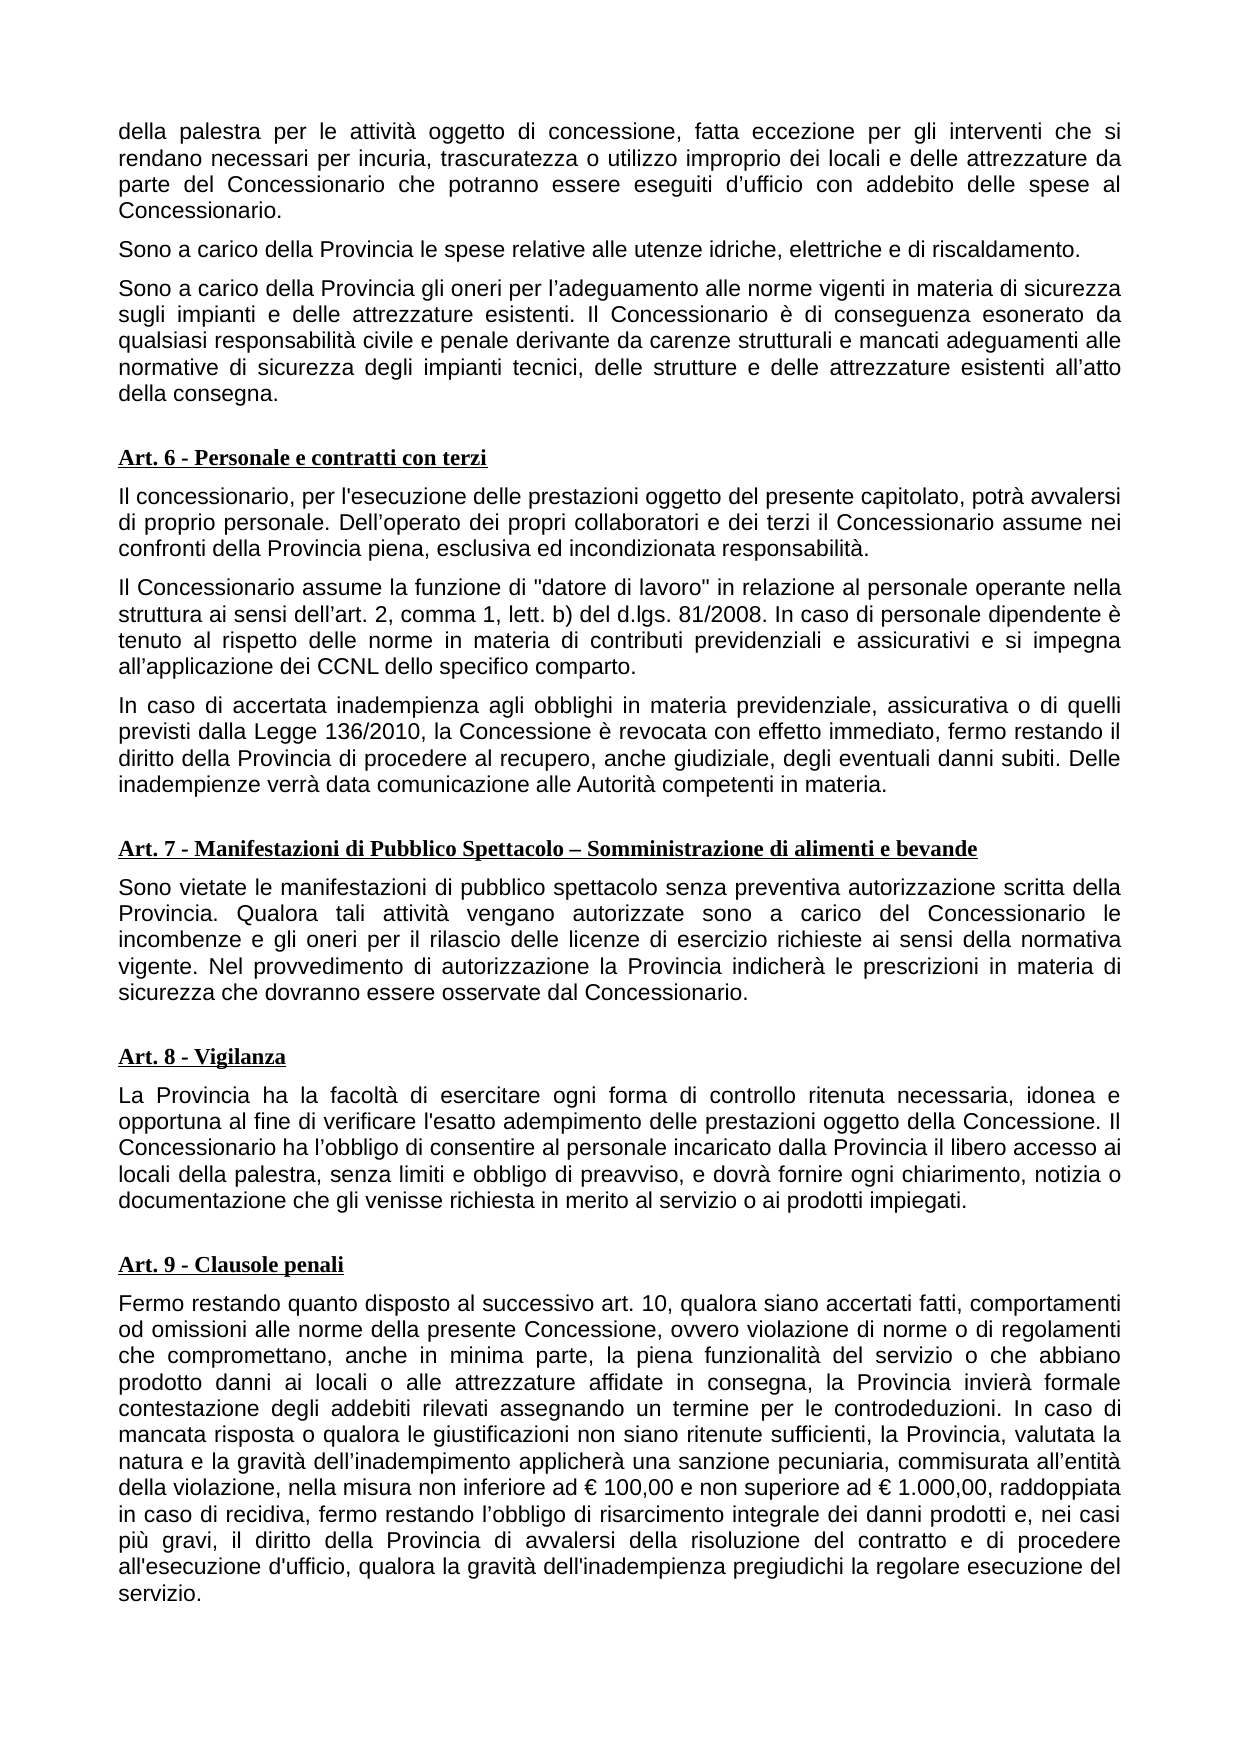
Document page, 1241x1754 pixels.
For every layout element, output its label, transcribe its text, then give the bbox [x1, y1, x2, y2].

text della palestra per le attività oggetto di concessione, fatta eccezione per gli interventi che si rendano necessari per incuria, trascuratezza o utilizzo improprio dei locali e delle attrezzature da parte del Concessionario che potranno essere eseguiti d’ufficio con addebito delle spese al Concessionario. [118, 118, 1122, 223]
text Sono vietate le manifestazioni di pubblico spettacolo senza preventiva autorizzazione scritta della Provincia. Qualora tali attività vengano autorizzate sono a carico del Concessionario le incombenze e gli oneri per il rilascio delle licenze di esercizio richieste ai sensi della normativa vigente. Nel provvedimento di autorizzazione la Provincia indicherà le prescrizioni in materia di sicurezza che dovranno essere osservate dal Concessionario. [118, 874, 1122, 1005]
subtitle Art. 9 - Clausole penali [118, 1251, 1122, 1277]
text Fermo restando quanto disposto al successivo art. 10, qualora siano accertati fatti, comportamenti od omissioni alle norme della presente Concessione, ovvero violazione di norme o di regolamenti che compromettano, anche in minima parte, la piena funzionalità del servizio o che abbiano prodotto danni ai locali o alle attrezzature affidate in consegna, la Provincia invierà formale contestazione degli addebiti rilevati assegnando un termine per le controdeduzioni. In caso di mancata risposta o qualora le giustificazioni non siano ritenute sufficienti, la Provincia, valutata la natura e la gravità dell’inadempimento applicherà una sanzione pecuniaria, commisurata all’entità della violazione, nella misura non inferiore ad € 100,00 e non superiore ad € 1.000,00, raddoppiata in caso di recidiva, fermo restando l’obbligo di risarcimento integrale dei danni prodotti e, nei casi più gravi, il diritto della Provincia di avvalersi della risoluzione del contratto e di procedere all'esecuzione d'ufficio, qualora la gravità dell'inadempienza pregiudichi la regolare esecuzione del servizio. [118, 1290, 1122, 1606]
text Il concessionario, per l'esecuzione delle prestazioni oggetto del presente capitolato, potrà avvalersi di proprio personale. Dell’operato dei propri collaboratori e dei terzi il Concessionario assume nei confronti della Provincia piena, esclusiva ed incondizionata responsabilità. [118, 483, 1122, 562]
text Il Concessionario assume la funzione di "datore di lavoro" in relazione al personale operante nella struttura ai sensi dell’art. 2, comma 1, lett. b) del d.lgs. 81/2008. In caso di personale dipendente è tenuto al rispetto delle norme in materia di contributi previdenziali e assicurativi e si impegna all’applicazione dei CCNL dello specifico comparto. [118, 574, 1122, 679]
text Sono a carico della Provincia le spese relative alle utenze idriche, elettriche e di riscaldamento. [118, 236, 1122, 262]
subtitle Art. 8 - Vigilanza [118, 1043, 1122, 1069]
subtitle Art. 7 - Manifestazioni di Pubblico Spettacolo – Somministrazione di alimenti e bevande [118, 835, 1122, 861]
text Sono a carico della Provincia gli oneri per l’adeguamento alle norme vigenti in materia di sicurezza sugli impianti e delle attrezzature esistenti. Il Concessionario è di conseguenza esonerato da qualsiasi responsabilità civile e penale derivante da carenze strutturali e mancati adeguamenti alle normative di sicurezza degli impianti tecnici, delle strutture e delle attrezzature esistenti all’atto della consegna. [118, 275, 1122, 406]
subtitle Art. 6 - Personale e contratti con terzi [118, 444, 1122, 470]
text La Provincia ha la facoltà di esercitare ogni forma di controllo ritenuta necessaria, idonea e opportuna al fine di verificare l'esatto adempimento delle prestazioni oggetto della Concessione. Il Concessionario ha l’obbligo di consentire al personale incaricato dalla Provincia il libero accesso ai locali della palestra, senza limiti e obbligo di preavviso, e dovrà fornire ogni chiarimento, notizia o documentazione che gli venisse richiesta in merito al servizio o ai prodotti impiegati. [118, 1082, 1122, 1213]
text In caso di accertata inadempienza agli obblighi in materia previdenziale, assicurativa o di quelli previsti dalla Legge 136/2010, la Concessione è revocata con effetto immediato, fermo restando il diritto della Provincia di procedere al recupero, anche giudiziale, degli eventuali danni subiti. Delle inadempienze verrà data comunicazione alle Autorità competenti in materia. [118, 692, 1122, 797]
